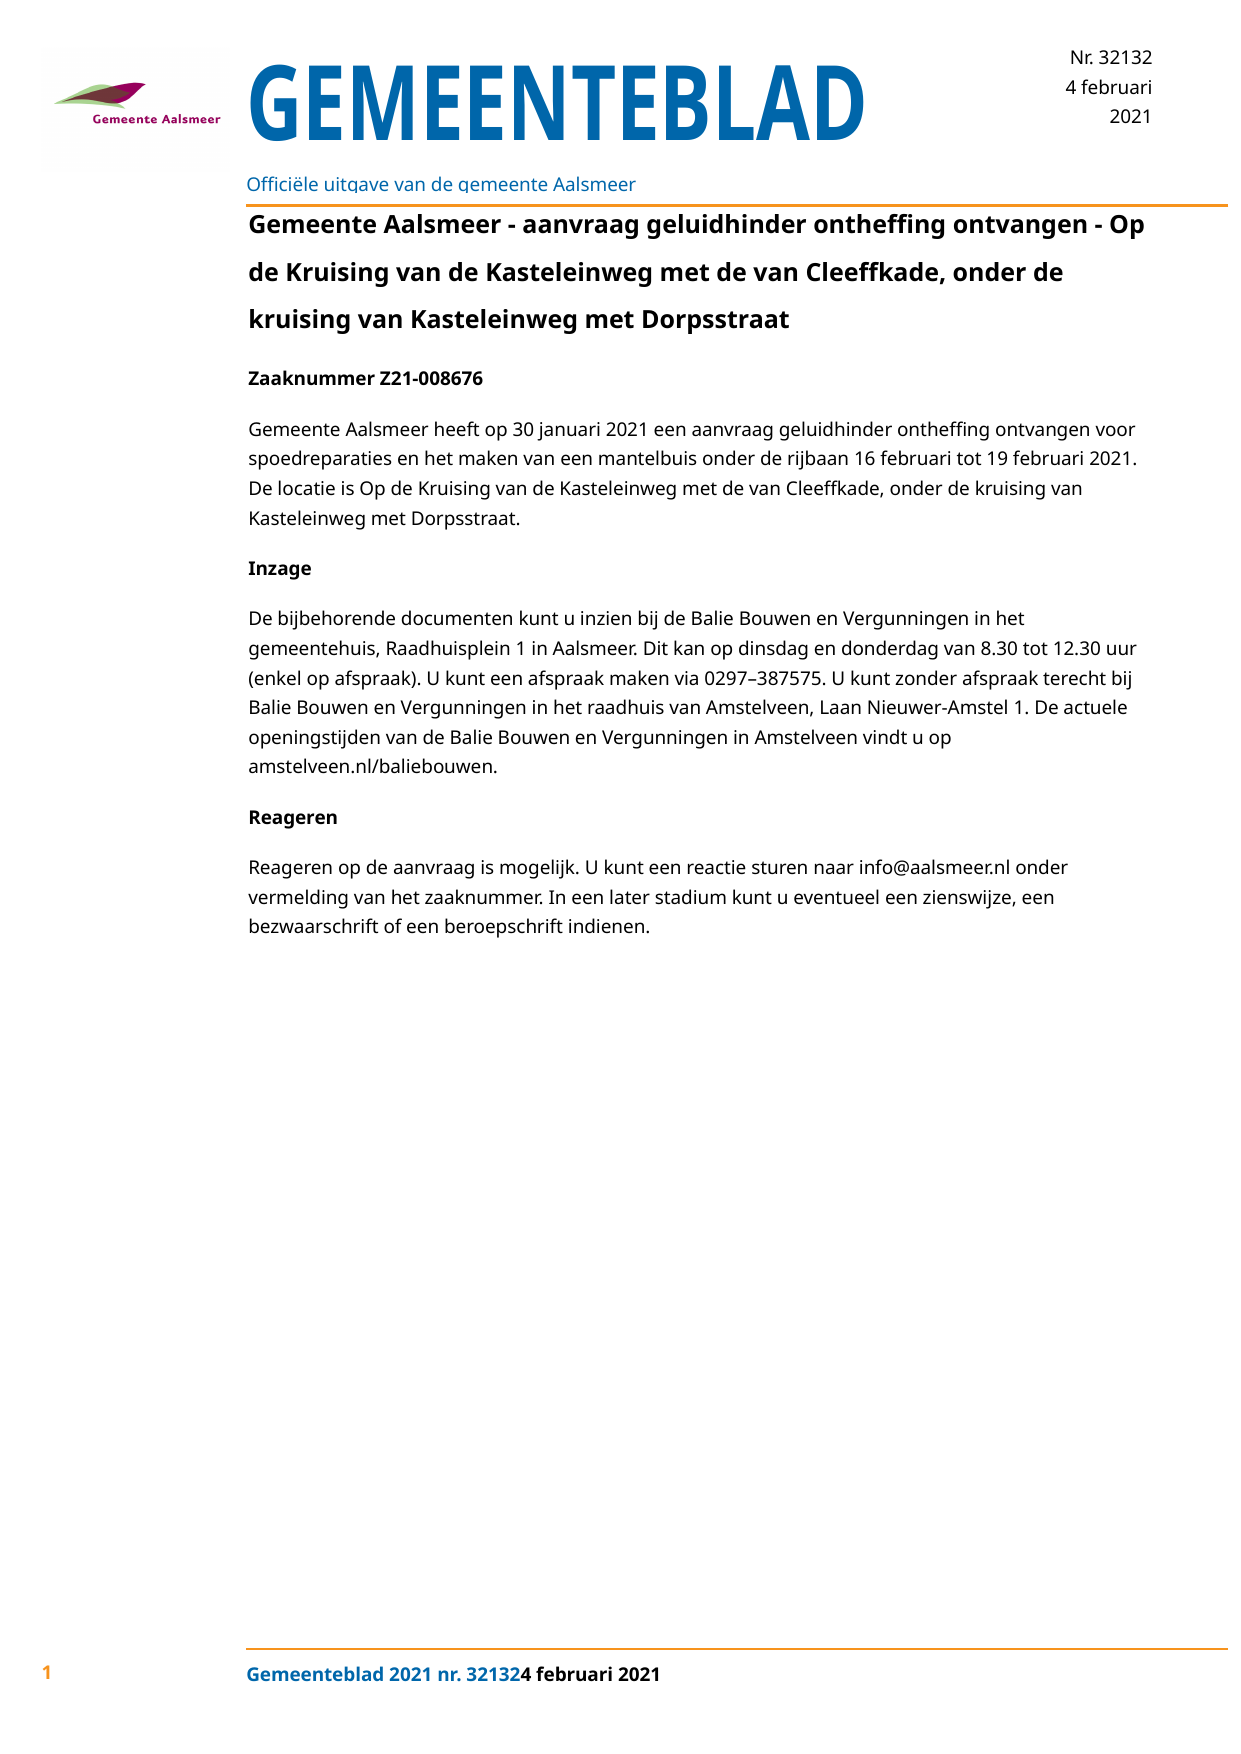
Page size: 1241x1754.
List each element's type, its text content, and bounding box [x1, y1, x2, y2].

text Gemeente Aalsmeer - aanvraag geluidhinder ontheffing ontvangen - Op de Kruising van de Kasteleinweg met de van Cleeffkade, onder de kruising van Kasteleinweg met Dorpsstraat [248, 207, 1152, 336]
picture [41, 47, 231, 172]
text Gemeente Aalsmeer heeft op 30 januari 2021 een aanvraag geluidhinder ontheffing ontvangen voor spoedreparaties en het maken van een mantelbuis onder de rijbaan 16 februari tot 19 februari 2021. De locatie is Op de Kruising van de Kasteleinweg met de van Cleeffkade, onder de kruising van Kasteleinweg met Dorpsstraat. [248, 416, 1152, 530]
text Reageren [248, 804, 1152, 829]
text Inzage [248, 555, 1152, 581]
text De bijbehorende documenten kunt u inzien bij de Balie Bouwen en Vergunningen in het gemeentehuis, Raadhuisplein 1 in Aalsmeer. Dit kan op dinsdag en donderdag van 8.30 tot 12.30 uur (enkel op afspraak). U kunt een afspraak maken via 0297–387575. U kunt zonder afspraak terecht bij Balie Bouwen en Vergunningen in het raadhuis van Amstelveen, Laan Nieuwer-Amstel 1. De actuele openingstijden van de Balie Bouwen en Vergunningen in Amstelveen vindt u op amstelveen.nl/baliebouwen. [248, 606, 1152, 779]
text Reageren op de aanvraag is mogelijk. U kunt een reactie sturen naar info@aalsmeer.nl onder vermelding van het zaaknummer. In een later stadium kunt u eventueel een zienswijze, een bezwaarschrift of een beroepschrift indienen. [248, 854, 1152, 939]
text Zaaknummer Z21-008676 [248, 366, 1152, 391]
